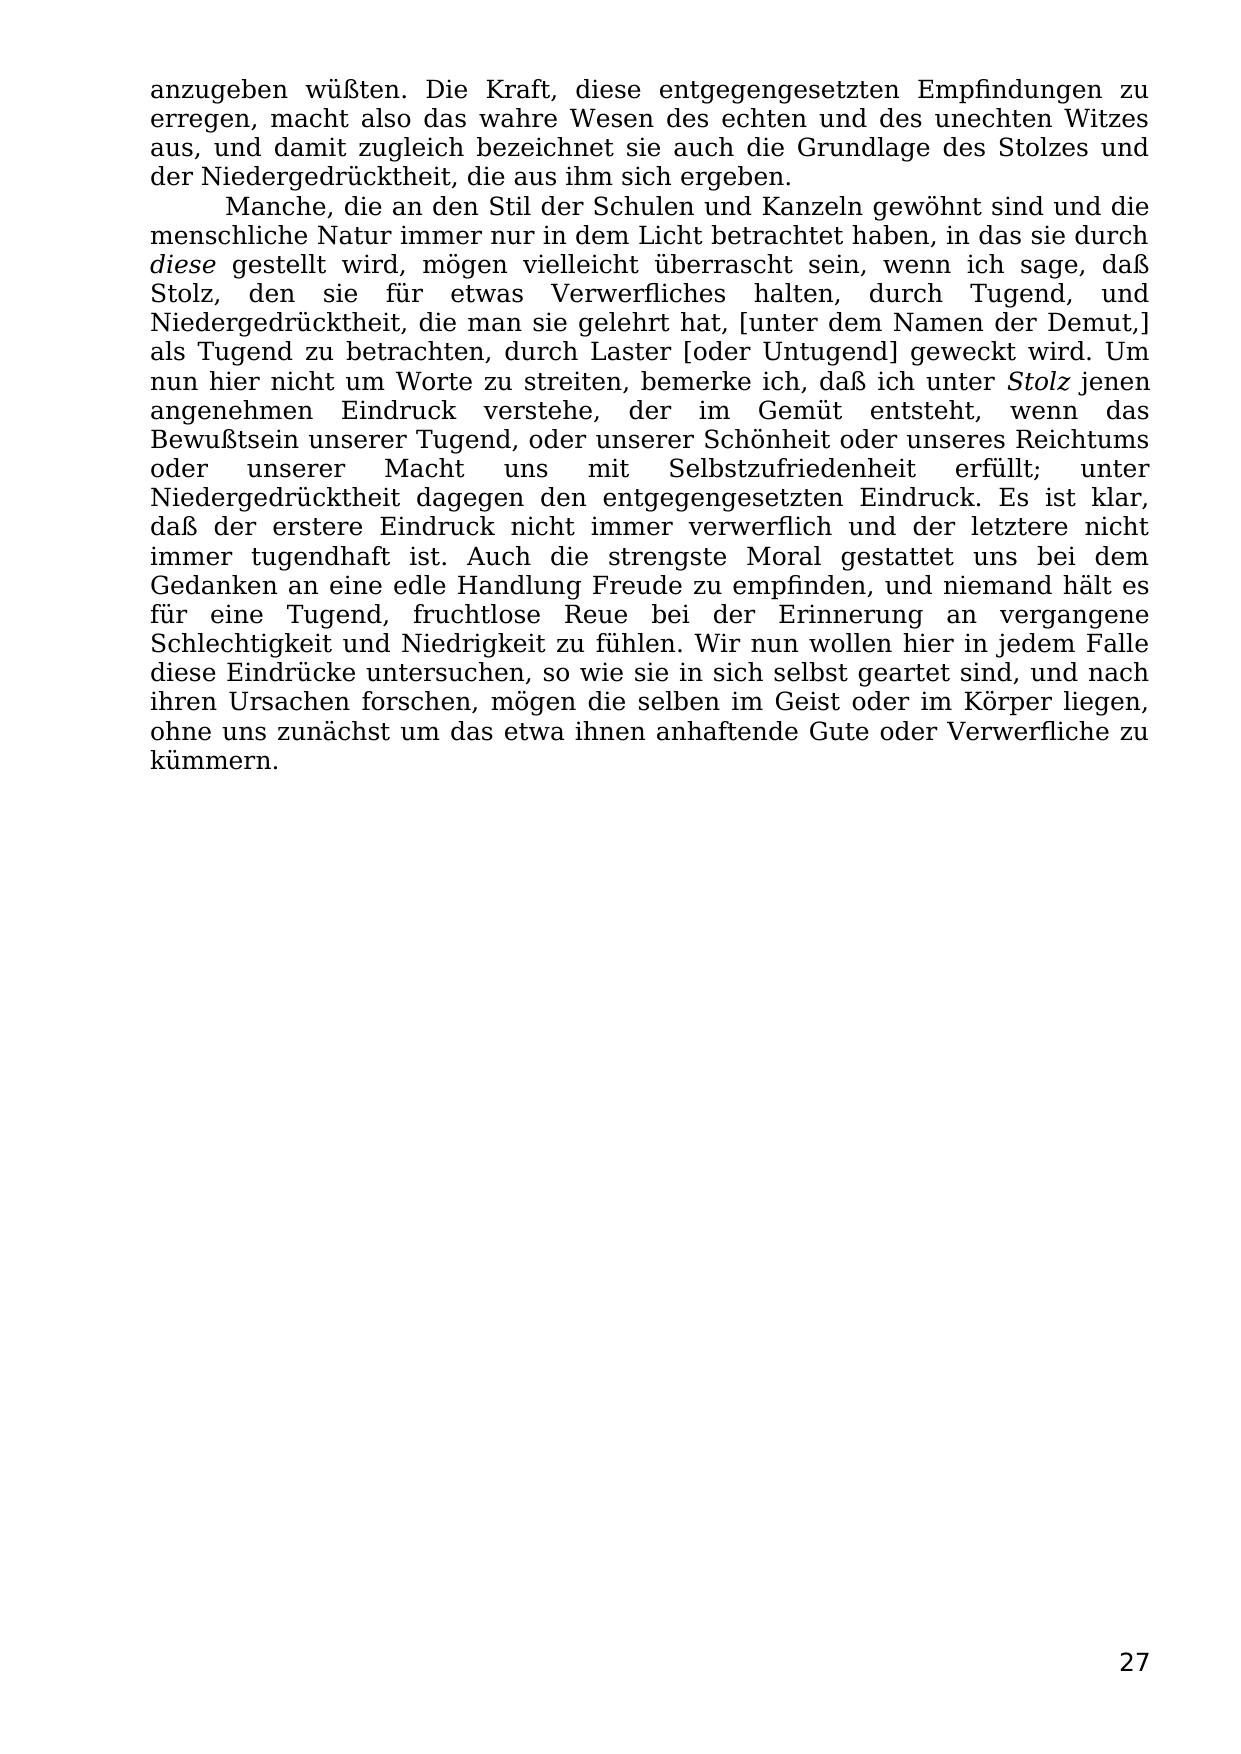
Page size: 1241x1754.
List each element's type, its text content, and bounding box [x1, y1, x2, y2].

text anzugeben wüßten. Die Kraft, diese entgegengesetzten Empfindungen zu erregen, macht also das wahre Wesen des echten und des unechten Witzes aus, und damit zugleich bezeichnet sie auch die Grundlage des Stolzes und der Niedergedrücktheit, die aus ihm sich ergeben. [150, 75, 1151, 192]
text Manche, die an den Stil der Schulen und Kanzeln gewöhnt sind und die menschliche Natur immer nur in dem Licht betrachtet haben, in das sie durch diese gestellt wird, mögen vielleicht überrascht sein, wenn ich sage, daß Stolz, den sie für etwas Verwerfliches halten, durch Tugend, und Niedergedrücktheit, die man sie gelehrt hat, [unter dem Namen der Demut,] als Tugend zu betrachten, durch Laster [oder Untugend] geweckt wird. Um nun hier nicht um Worte zu streiten, bemerke ich, daß ich unter Stolz jenen angenehmen Eindruck verstehe, der im Gemüt entsteht, wenn das Bewußtsein unserer Tugend, oder unserer Schönheit oder unseres Reichtums oder unserer Macht uns mit Selbstzufriedenheit erfüllt; unter Niedergedrücktheit dagegen den entgegengesetzten Eindruck. Es ist klar, daß der erstere Eindruck nicht immer verwerflich und der letztere nicht immer tugendhaft ist. Auch die strengste Moral gestattet uns bei dem Gedanken an eine edle Handlung Freude zu empfinden, und niemand hält es für eine Tugend, fruchtlose Reue bei der Erinnerung an vergangene Schlechtigkeit und Niedrigkeit zu fühlen. Wir nun wollen hier in jedem Falle diese Eindrücke untersuchen, so wie sie in sich selbst geartet sind, und nach ihren Ursachen forschen, mögen die selben im Geist oder im Körper liegen, ohne uns zunächst um das etwa ihnen anhaftende Gute oder Verwerfliche zu kümmern. [150, 192, 1151, 775]
